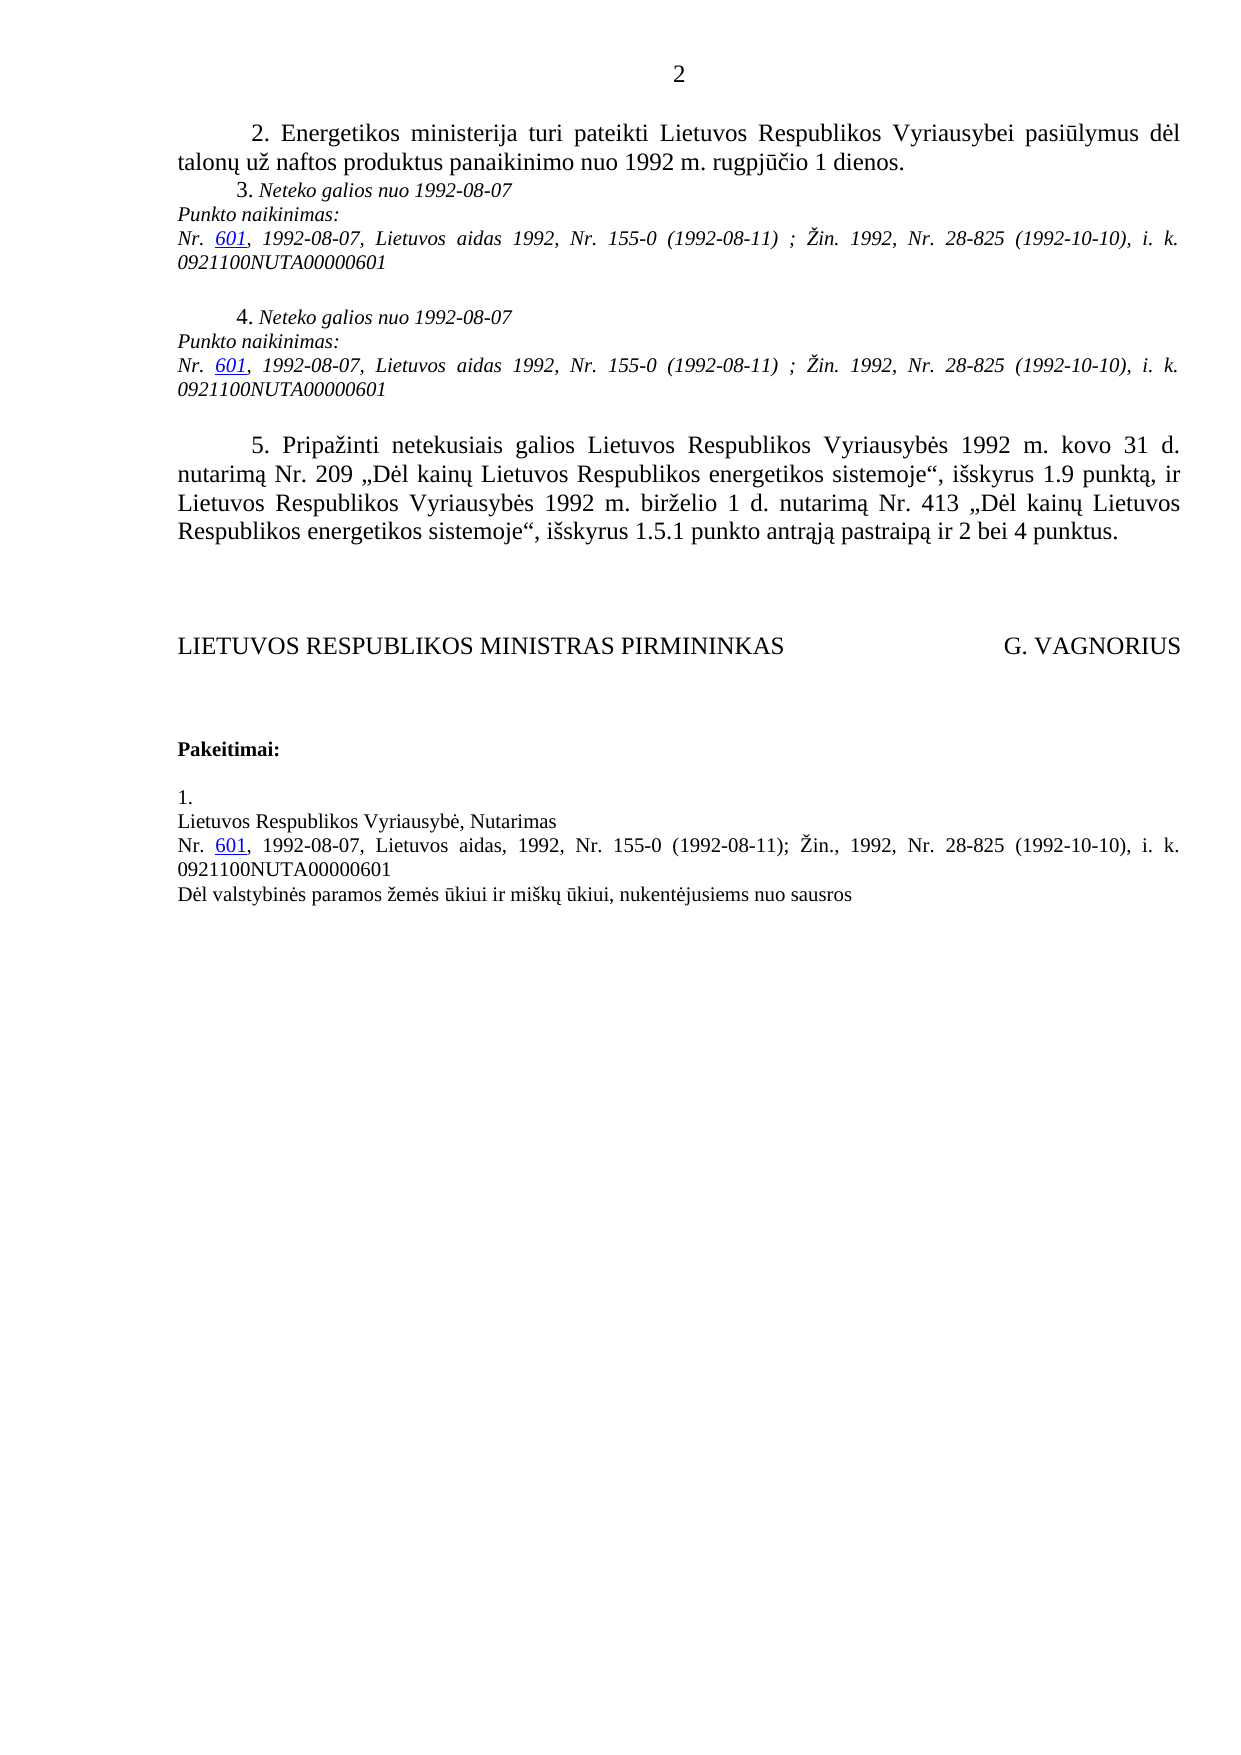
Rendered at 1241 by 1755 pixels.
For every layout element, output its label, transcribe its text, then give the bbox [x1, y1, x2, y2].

text Dėl valstybinės paramos žemės ūkiui ir miškų ūkiui, nukentėjusiems nuo sausros [177, 881, 1181, 906]
text Pakeitimai: [177, 737, 1181, 761]
text Nr. 601, 1992-08-07, Lietuvos aidas 1992, Nr. 155-0 (1992-08-11) ; Žin. 1992, Nr. 28-825 (1992-10-10), i. k. 0921100NUTA00000601 [177, 353, 1181, 401]
text Lietuvos Respublikos Vyriausybė, Nutarimas [177, 809, 1181, 833]
text Nr. 601, 1992-08-07, Lietuvos aidas 1992, Nr. 155-0 (1992-08-11) ; Žin. 1992, Nr. 28-825 (1992-10-10), i. k. 0921100NUTA00000601 [177, 226, 1181, 274]
text Punkto naikinimas: [177, 329, 1181, 353]
text 4. Neteko galios nuo 1992-08-07 [177, 303, 1181, 329]
text Nr. 601, 1992-08-07, Lietuvos aidas, 1992, Nr. 155-0 (1992-08-11); Žin., 1992, Nr. 28-825 (1992-10-10), i. k. 0921100NUTA00000601 [177, 833, 1181, 881]
text 5. Pripažinti netekusiais galios Lietuvos Respublikos Vyriausybės 1992 m. kovo 31 d. nutarimą Nr. 209 „Dėl kainų Lietuvos Respublikos energetikos sistemoje“, išskyrus 1.9 punktą, ir Lietuvos Respublikos Vyriausybės 1992 m. birželio 1 d. nutarimą Nr. 413 „Dėl kainų Lietuvos Respublikos energetikos sistemoje“, išskyrus 1.5.1 punkto antrąją pastraipą ir 2 bei 4 punktus. [177, 430, 1181, 545]
text 2. Energetikos ministerija turi pateikti Lietuvos Respublikos Vyriausybei pasiūlymus dėl talonų už naftos produktus panaikinimo nuo 1992 m. rugpjūčio 1 dienos. [177, 118, 1181, 176]
text 1. [177, 785, 1181, 809]
text Punkto naikinimas: [177, 202, 1181, 226]
text LIETUVOS RESPUBLIKOS MINISTRAS PIRMININKAS G. VAGNORIUS [177, 631, 1181, 660]
text 3. Neteko galios nuo 1992-08-07 [177, 176, 1181, 202]
